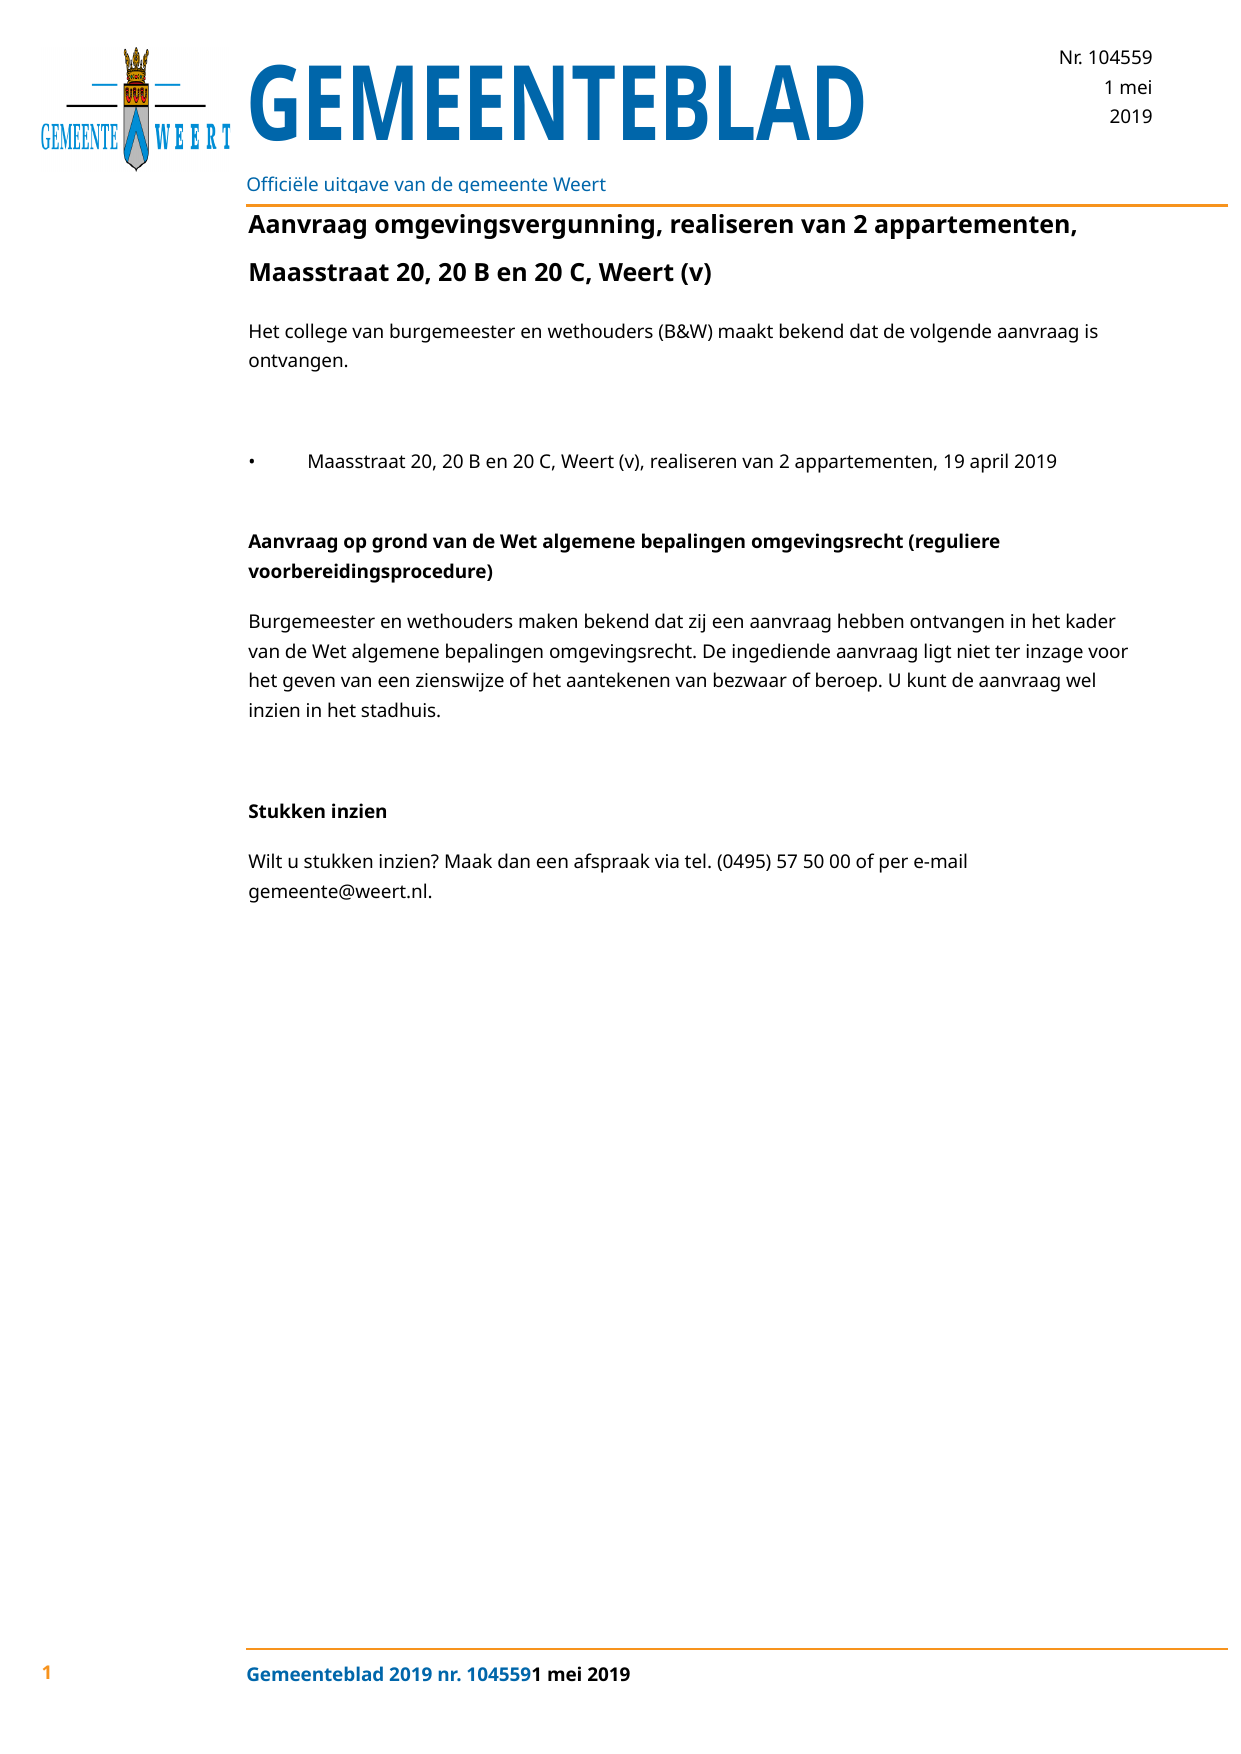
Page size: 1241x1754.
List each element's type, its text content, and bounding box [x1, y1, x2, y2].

text Stukken inzien [248, 798, 1152, 824]
text Burgemeester en wethouders maken bekend dat zij een aanvraag hebben ontvangen in het kader van de Wet algemene bepalingen omgevingsrecht. De ingediende aanvraag ligt niet ter inzage voor het geven van een zienswijze of het aantekenen van bezwaar of beroep. U kunt de aanvraag wel inzien in het stadhuis. [248, 608, 1152, 723]
text Aanvraag op grond van de Wet algemene bepalingen omgevingsrecht (reguliere voorbereidingsprocedure) [248, 528, 1152, 584]
text Aanvraag omgevingsvergunning, realiseren van 2 appartementen, Maasstraat 20, 20 B en 20 C, Weert (v) [248, 207, 1152, 288]
text Wilt u stukken inzien? Maak dan een afspraak via tel. (0495) 57 50 00 of per e-mail gemeente@weert.nl. [248, 848, 1152, 904]
text Het college van burgemeester en wethouders (B&W) maakt bekend dat de volgende aanvraag is ontvangen. [248, 318, 1152, 373]
picture [41, 47, 231, 172]
list Maasstraat 20, 20 B en 20 C, Weert (v), realiseren van 2 appartementen, 19 april 2019 [248, 448, 1152, 474]
